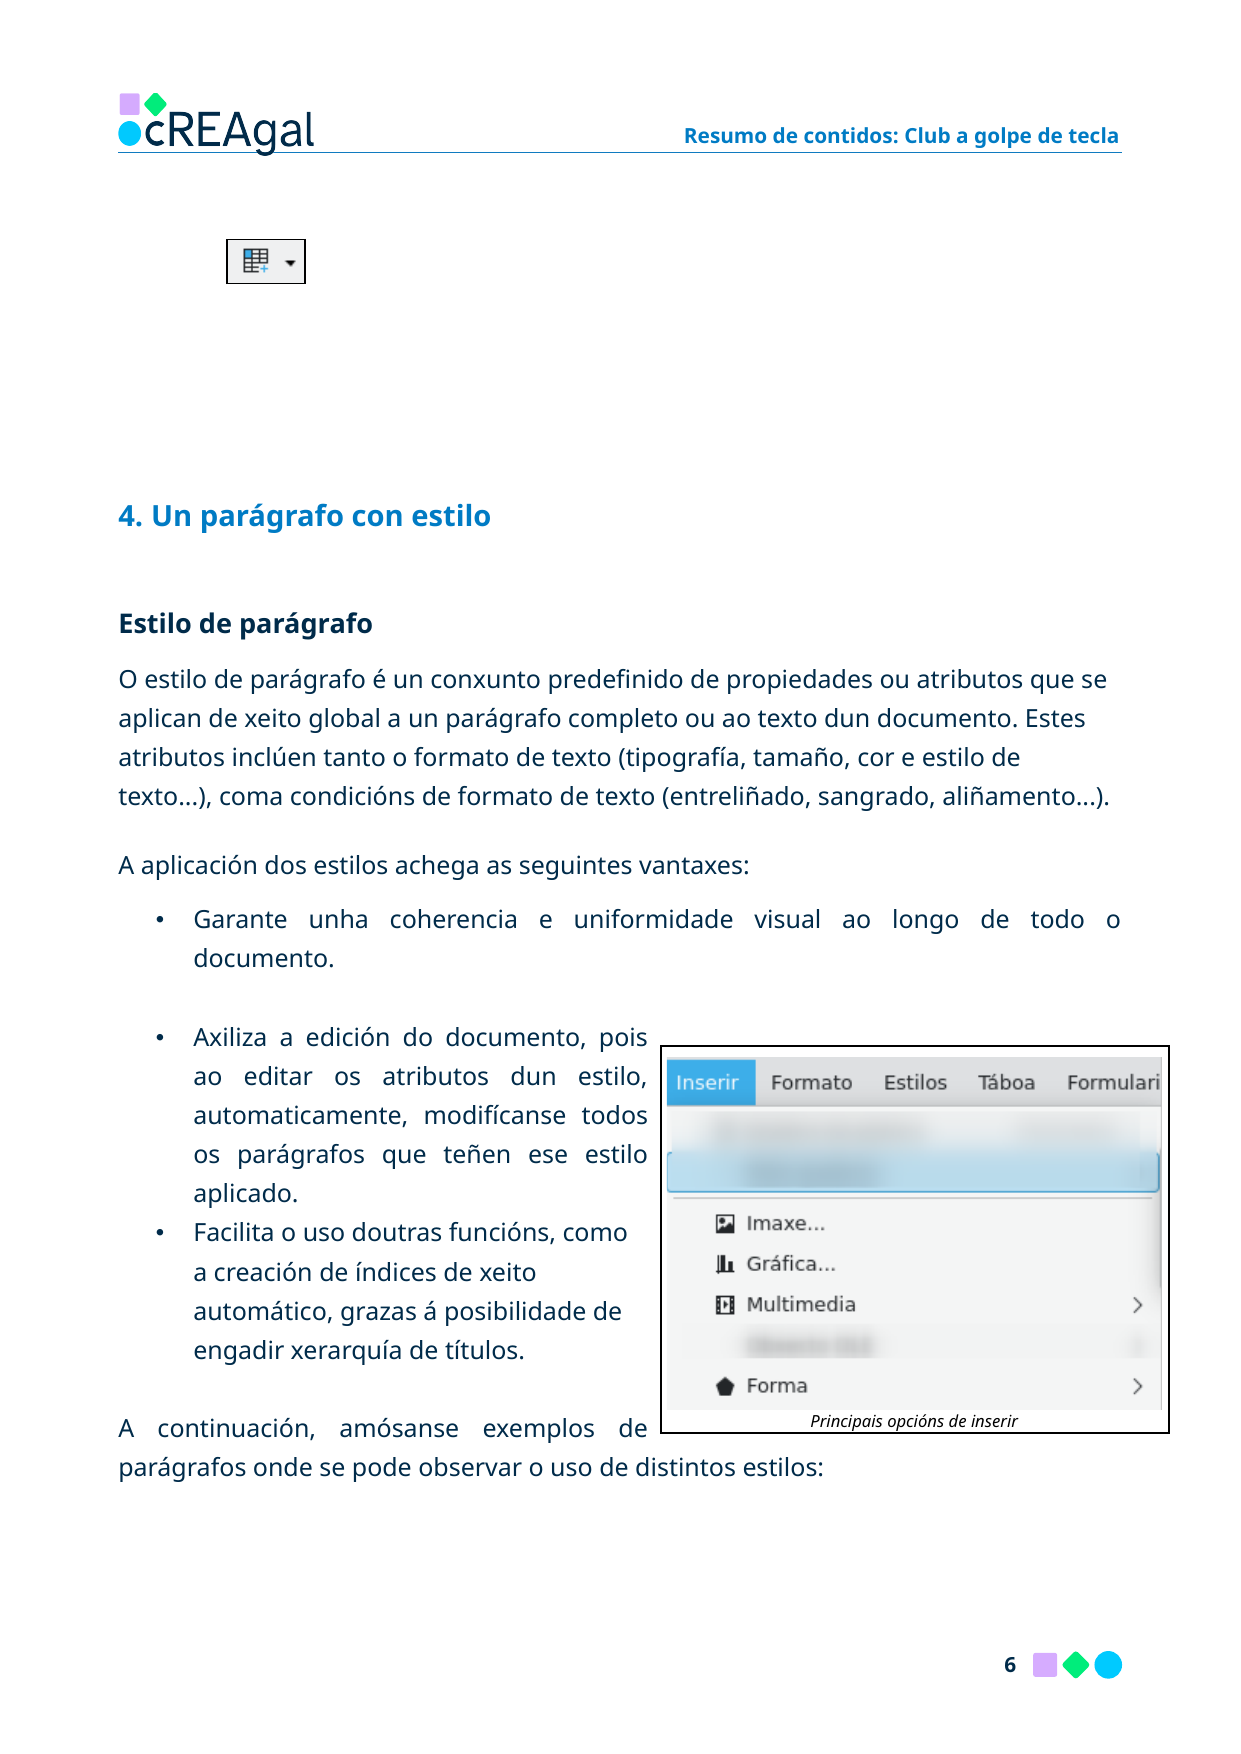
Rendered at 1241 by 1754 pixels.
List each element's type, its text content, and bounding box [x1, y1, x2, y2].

text O estilo de parágrafo é un conxunto predefinido de propiedades ou atributos que se aplican de xeito global a un parágrafo completo ou ao texto dun documento. Estes atributos inclúen tanto o formato de texto (tipografía, tamaño, cor e estilo de texto...), coma condicións de formato de texto (entreliñado, sangrado, aliñamento...). [118, 661, 1122, 813]
text A aplicación dos estilos achega as seguintes vantaxes: [118, 848, 1122, 882]
text A continuación, amósanse exemplos de parágrafos onde se pode observar o uso de distintos estilos: [118, 1411, 1122, 1484]
subtitle 4. Un parágrafo con estilo [118, 495, 1122, 535]
subtitle Estilo de parágrafo [118, 604, 1122, 641]
list Facilita o uso doutras funcións, como a creación de índices de xeito automático, grazas á posibilidade de engadir xerarquía de títulos. [156, 1215, 660, 1367]
text Principais opcións de inserir [662, 1059, 1168, 1432]
picture [666, 1057, 1163, 1410]
list Axiliza a edición do documento, pois ao editar os atributos dun estilo, automaticamente, modifícanse todos os parágrafos que teñen ese estilo aplicado. [156, 1019, 1122, 1210]
list Garante unha coherencia e uniformidade visual ao longo de todo o documento. [156, 902, 1122, 975]
picture [228, 240, 304, 283]
picture [118, 93, 314, 156]
